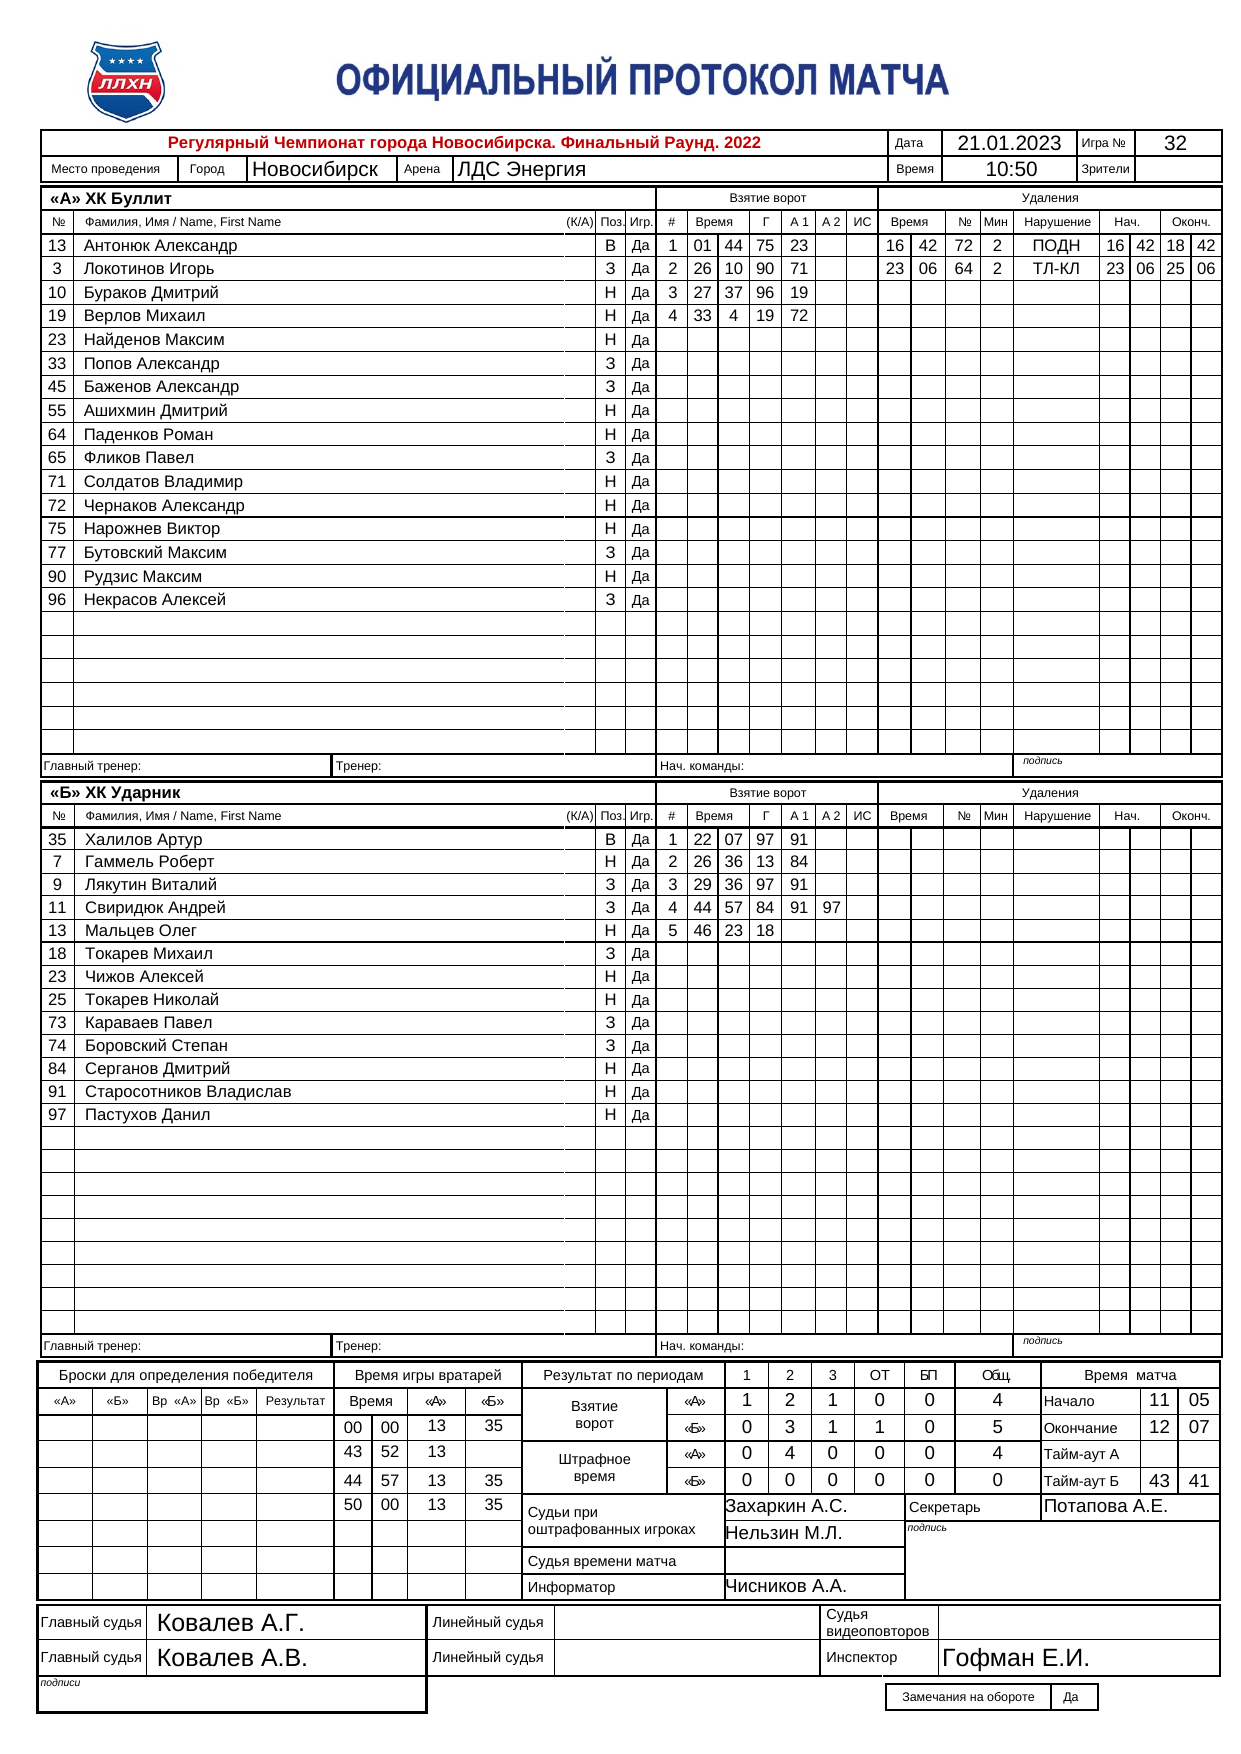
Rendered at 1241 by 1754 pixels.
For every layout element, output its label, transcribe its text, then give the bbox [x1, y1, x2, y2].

table_cell [42, 707, 73, 729]
table_cell [912, 588, 945, 611]
table_cell [1161, 1196, 1190, 1218]
table_cell [939, 1606, 1219, 1639]
table_cell [750, 989, 781, 1011]
table_cell [1100, 588, 1129, 611]
table_cell [782, 1012, 815, 1033]
table_cell [1131, 659, 1160, 682]
table_cell [719, 588, 749, 611]
table_cell Н [596, 1058, 625, 1079]
table_cell Н [596, 518, 625, 540]
table_cell Фамилия, Имя / Name, First Name [74, 211, 565, 233]
table_cell [39, 1416, 92, 1440]
table_cell [1014, 659, 1099, 682]
table_cell [1192, 281, 1221, 303]
table_cell [688, 1219, 717, 1241]
table_cell Г [750, 805, 781, 826]
table_cell [750, 659, 781, 682]
table_cell [879, 659, 910, 682]
table_cell Пастухов Данил [75, 1104, 564, 1126]
table_cell [1131, 874, 1160, 895]
table_cell [565, 328, 595, 351]
table_cell Главный судья [39, 1640, 146, 1675]
table_cell [1192, 896, 1221, 918]
table_cell [782, 423, 815, 445]
table_cell [688, 1104, 717, 1126]
table_cell Да [626, 850, 655, 872]
table_cell 1 [657, 829, 687, 849]
table_cell [879, 518, 910, 540]
table_cell 26 [688, 257, 717, 280]
table_cell [912, 1311, 943, 1333]
table_cell [688, 470, 717, 493]
table_cell [719, 989, 749, 1011]
table_cell [879, 1311, 910, 1333]
table_cell 0 [726, 1442, 768, 1467]
table_cell [1192, 1219, 1221, 1241]
table_cell [944, 1104, 980, 1126]
table_cell [879, 1127, 910, 1149]
table_cell [688, 636, 717, 658]
table_cell [879, 683, 910, 706]
table_cell Судьи при оштрафованных игроках [523, 1495, 724, 1546]
table_cell Новосибирск [248, 157, 396, 181]
table_cell [42, 636, 73, 658]
table_cell [257, 1574, 333, 1599]
table_cell [981, 1150, 1013, 1172]
table_cell [1192, 636, 1221, 658]
table_cell 05 [1179, 1389, 1219, 1413]
table_cell [816, 376, 846, 398]
table_cell [782, 989, 815, 1011]
table_cell [782, 1288, 815, 1310]
table_cell Игр. [626, 211, 655, 233]
table_cell [565, 1035, 595, 1057]
table_cell [816, 1219, 846, 1241]
table_cell [719, 470, 749, 493]
table_cell [1161, 281, 1190, 303]
table_cell [257, 1468, 333, 1493]
table_cell 75 [750, 235, 781, 256]
table_cell ПОДН [1014, 235, 1099, 256]
table_cell Н [596, 966, 625, 987]
table_cell [688, 683, 717, 706]
table_cell [1014, 1265, 1099, 1287]
table_cell [1192, 376, 1221, 398]
table_cell 23 [782, 235, 815, 256]
table_cell Поз. [596, 805, 625, 826]
table_cell [816, 541, 846, 564]
table_cell [847, 1288, 877, 1310]
table_cell 13 [408, 1416, 465, 1440]
table_cell Время [335, 1389, 407, 1413]
table_cell [719, 423, 749, 445]
table_cell [565, 1081, 595, 1103]
table_cell Да [626, 470, 655, 493]
table_cell [42, 1242, 74, 1264]
table_cell Да [626, 588, 655, 611]
table_cell [750, 565, 781, 587]
table_cell 35 [466, 1494, 521, 1520]
table_cell [1131, 1288, 1160, 1310]
table_cell [879, 707, 910, 729]
table_cell [1014, 1311, 1099, 1333]
table_cell 44 [688, 896, 717, 918]
table_cell [202, 1494, 256, 1520]
table_cell [42, 659, 73, 682]
table_cell [93, 1574, 147, 1599]
table_cell [719, 1035, 749, 1057]
table_cell [1131, 989, 1160, 1011]
table_cell 26 [688, 850, 717, 872]
table_cell [335, 1547, 371, 1573]
table_cell [1192, 423, 1221, 445]
table_cell [1100, 829, 1129, 849]
table_cell [912, 541, 945, 564]
table_cell Инспектор [821, 1640, 938, 1675]
table_cell [944, 920, 980, 941]
table_cell 96 [750, 281, 781, 303]
table_cell [688, 659, 717, 682]
table_cell [657, 1173, 687, 1195]
table_cell [847, 850, 877, 872]
table_cell [1100, 896, 1129, 918]
table_cell [1161, 470, 1190, 493]
table_cell [847, 352, 877, 374]
table_cell [944, 989, 980, 1011]
table_cell [42, 1127, 74, 1149]
table_cell [981, 1311, 1013, 1333]
table_cell [1161, 850, 1190, 872]
table_cell [657, 636, 687, 658]
table_cell [74, 707, 564, 729]
table_cell [946, 305, 980, 327]
table_cell [719, 943, 749, 964]
table_cell [1131, 1196, 1160, 1218]
table_cell [657, 1012, 687, 1033]
table_cell [981, 1127, 1013, 1149]
table_cell [750, 423, 781, 445]
table_cell Бутовский Максим [74, 541, 564, 564]
table_cell 64 [946, 257, 980, 280]
table_cell [1014, 352, 1099, 374]
table_cell 35 [466, 1468, 521, 1493]
table_cell Зрители [1078, 157, 1134, 181]
table_cell [816, 966, 846, 987]
table_cell [1014, 636, 1099, 658]
table_cell [596, 730, 625, 753]
table_cell [1131, 470, 1160, 493]
table_cell [657, 541, 687, 564]
table_header 21.01.2023 [943, 131, 1076, 155]
table_cell Оконч. [1161, 805, 1221, 826]
table_cell 77 [42, 541, 73, 564]
table_cell [1131, 376, 1160, 398]
table_cell [816, 305, 846, 327]
table_cell 3 [42, 257, 73, 280]
table_cell [750, 1196, 781, 1218]
table_cell [688, 612, 717, 634]
table_cell [944, 874, 980, 895]
table_cell 16 [879, 235, 910, 256]
table_cell 0 [726, 1415, 768, 1440]
table_cell З [596, 896, 625, 918]
table_cell [1014, 1219, 1099, 1241]
table_cell [912, 707, 945, 729]
table_cell [912, 1127, 943, 1149]
table_cell [1014, 1127, 1099, 1149]
table_cell 1 [657, 235, 687, 256]
table_cell [657, 565, 687, 587]
table_cell [688, 1311, 717, 1333]
table_cell [944, 850, 980, 872]
table_cell Тайм-аут Б [1042, 1468, 1140, 1493]
table_cell 84 [782, 850, 815, 872]
table_cell [816, 1196, 846, 1218]
table_cell [688, 1265, 717, 1287]
table_cell [1014, 1196, 1099, 1218]
table_cell 07 [1179, 1415, 1219, 1440]
table_cell [1161, 659, 1190, 682]
table_cell [335, 1521, 371, 1546]
table_cell [1100, 612, 1129, 634]
table_cell 1 [855, 1415, 904, 1440]
table_cell [39, 1547, 92, 1573]
table_cell Да [626, 352, 655, 374]
table_cell [1131, 1058, 1160, 1079]
table_cell 06 [1131, 257, 1160, 280]
table_cell [912, 328, 945, 351]
table_cell Да [626, 943, 655, 964]
table_cell [782, 920, 815, 941]
table_cell [626, 636, 655, 658]
table_cell [1192, 328, 1221, 351]
table_cell 06 [1192, 257, 1221, 280]
table_cell [816, 281, 846, 303]
table_cell Да [626, 518, 655, 540]
table_cell [565, 494, 595, 516]
table_cell Верлов Михаил [74, 305, 564, 327]
table_cell [1161, 829, 1190, 849]
table_cell [657, 399, 687, 422]
table_cell [782, 966, 815, 987]
table_cell 0 [855, 1389, 904, 1413]
table_cell [912, 896, 943, 918]
table_cell [202, 1574, 256, 1599]
table_cell 18 [750, 920, 781, 941]
table_cell 4 [956, 1389, 1040, 1413]
table_cell [719, 1058, 749, 1079]
table_cell [879, 588, 910, 611]
table_cell [816, 612, 846, 634]
table_cell [1192, 874, 1221, 895]
table_cell подписи [39, 1677, 425, 1711]
table_cell [1192, 943, 1221, 964]
table_cell [944, 1035, 980, 1057]
table_cell [565, 423, 595, 445]
table_cell [750, 1150, 781, 1172]
table_cell [719, 730, 749, 753]
table_cell [750, 1127, 781, 1149]
table_cell [719, 565, 749, 587]
table_header Время матча [1042, 1363, 1219, 1387]
table_cell № [944, 805, 980, 826]
table_cell [944, 1012, 980, 1033]
table_cell [912, 376, 945, 398]
table_cell А 1 [782, 211, 815, 233]
table_cell [626, 1196, 655, 1218]
table_cell [944, 1265, 980, 1287]
table_cell [1161, 565, 1190, 587]
table_cell [1131, 281, 1160, 303]
table_cell «Б» [93, 1389, 147, 1413]
table_cell [879, 565, 910, 587]
table_cell 23 [42, 328, 73, 351]
table_cell [657, 1104, 687, 1126]
table_cell [1161, 730, 1190, 753]
table_cell 72 [42, 494, 73, 516]
table_cell [847, 730, 877, 753]
table_cell [782, 1173, 815, 1195]
table_cell [879, 943, 910, 964]
table_cell Судья видеоповторов [821, 1606, 938, 1639]
table_cell [981, 541, 1013, 564]
picture [5, 28, 1179, 129]
table_cell «А» [668, 1442, 724, 1467]
table_cell [688, 588, 717, 611]
table_cell [719, 1081, 749, 1103]
table_cell [75, 1127, 564, 1149]
table_cell [981, 565, 1013, 587]
table_cell [944, 1081, 980, 1103]
table_cell [1099, 1682, 1220, 1711]
table_cell [879, 423, 910, 445]
table_cell [688, 707, 717, 729]
table_header 32 [1136, 131, 1221, 155]
table_cell [912, 683, 945, 706]
table_cell [847, 1012, 877, 1033]
table_cell [847, 920, 877, 941]
table_cell [946, 328, 980, 351]
table_cell [847, 966, 877, 987]
table_cell [946, 281, 980, 303]
table_cell [1192, 850, 1221, 872]
table_cell [782, 1219, 815, 1241]
table_cell [75, 1311, 564, 1333]
table_cell [879, 376, 910, 398]
table_cell 91 [782, 896, 815, 918]
table_cell Линейный судья [428, 1606, 554, 1639]
table_cell «Б» [668, 1468, 724, 1493]
table_cell [657, 659, 687, 682]
table_cell [1100, 281, 1129, 303]
table_cell [657, 1288, 687, 1310]
table_cell Лякутин Виталий [75, 874, 564, 895]
table_cell «А» [39, 1389, 92, 1413]
table_cell [565, 683, 595, 706]
table_cell [912, 1265, 943, 1287]
table_cell подпись [906, 1522, 1219, 1599]
table_cell [1192, 352, 1221, 374]
table_cell [981, 1035, 1013, 1057]
table_cell [879, 470, 910, 493]
table_cell [202, 1521, 256, 1546]
table_cell Потапова А.Е. [1042, 1495, 1219, 1520]
table_cell [944, 943, 980, 964]
table_cell [688, 989, 717, 1011]
table_cell Ковалев А.В. [147, 1640, 425, 1675]
table_cell [1192, 470, 1221, 493]
table_cell [373, 1547, 407, 1573]
table_cell [847, 1150, 877, 1172]
table_cell [596, 1242, 625, 1264]
table_cell Чижов Алексей [75, 966, 564, 987]
table_cell Тренер: [333, 755, 655, 776]
table_cell [42, 1311, 74, 1333]
table_cell [1014, 989, 1099, 1011]
table_cell [782, 541, 815, 564]
table_cell [39, 1521, 92, 1546]
table_cell [879, 829, 910, 849]
table_cell [912, 874, 943, 895]
table_cell [565, 1196, 595, 1218]
table_cell 01 [688, 235, 717, 256]
table_cell [565, 1219, 595, 1241]
table_cell Нач. команды: [657, 1335, 1012, 1356]
table_header 1 [726, 1363, 768, 1387]
table_cell [565, 376, 595, 398]
table_cell [912, 518, 945, 540]
table_cell Арена [398, 157, 452, 181]
table_cell [688, 541, 717, 564]
table_cell [688, 518, 717, 540]
table_cell [750, 588, 781, 611]
table_cell [626, 1219, 655, 1241]
table_header БП [905, 1363, 954, 1387]
table_cell [719, 636, 749, 658]
table_cell [626, 1173, 655, 1195]
table_cell [879, 494, 910, 516]
table_cell [626, 1242, 655, 1264]
table_cell [879, 328, 910, 351]
table_cell [981, 896, 1013, 918]
table_cell 19 [782, 281, 815, 303]
table_cell [816, 1104, 846, 1126]
table_cell [1014, 683, 1099, 706]
table_cell [782, 612, 815, 634]
table_cell З [596, 376, 625, 398]
table_cell Серганов Дмитрий [75, 1058, 564, 1079]
table_cell З [596, 874, 625, 895]
table_cell [1161, 588, 1190, 611]
table_cell [657, 989, 687, 1011]
table_cell [879, 920, 910, 941]
table_cell Время [688, 211, 749, 233]
table_cell [1100, 966, 1129, 987]
table_cell [946, 494, 980, 516]
table_cell 0 [726, 1468, 768, 1493]
table_cell [782, 1242, 815, 1264]
table_cell 0 [905, 1468, 954, 1493]
table_cell 06 [912, 257, 945, 280]
table_cell [944, 829, 980, 849]
table_cell [879, 1150, 910, 1172]
table_cell Гаммель Роберт [75, 850, 564, 872]
table_cell [1131, 1219, 1160, 1241]
table_cell [688, 730, 717, 753]
table_cell [1161, 1127, 1190, 1149]
table_cell [1161, 920, 1190, 941]
table_cell [816, 257, 846, 280]
table_cell [816, 518, 846, 540]
table_cell [657, 683, 687, 706]
table_cell [1161, 1265, 1190, 1287]
table_cell [1100, 1104, 1129, 1126]
table_cell [373, 1521, 407, 1546]
table_cell Токарев Николай [75, 989, 564, 1011]
table_cell [750, 1104, 781, 1126]
table_cell [719, 1242, 749, 1264]
table_cell (К/А) [565, 211, 595, 233]
table_cell Паденков Роман [74, 423, 564, 445]
table_cell [1192, 1242, 1221, 1264]
table_cell № [42, 211, 73, 233]
table_cell Линейный судья [428, 1640, 554, 1675]
table_cell [782, 659, 815, 682]
table_cell [565, 257, 595, 280]
table_cell 33 [688, 305, 717, 327]
table_cell [981, 423, 1013, 445]
table_cell [688, 943, 717, 964]
table_cell [1131, 1127, 1160, 1149]
table_cell [1161, 966, 1190, 987]
table_cell [782, 588, 815, 611]
table_cell [688, 1196, 717, 1218]
table_cell 91 [782, 874, 815, 895]
table_cell 42 [1192, 235, 1221, 256]
table_cell [42, 1288, 74, 1310]
table_cell [1100, 707, 1129, 729]
table_cell [1100, 636, 1129, 658]
table_cell Баженов Александр [74, 376, 564, 398]
table_cell 46 [688, 920, 717, 941]
table_cell [847, 874, 877, 895]
table_cell [719, 659, 749, 682]
table_cell [847, 612, 877, 634]
table_cell 00 [373, 1416, 407, 1440]
table_cell [719, 1288, 749, 1310]
table_cell [879, 1012, 910, 1033]
table_cell З [596, 541, 625, 564]
table_cell [688, 565, 717, 587]
table_cell 55 [42, 399, 73, 422]
table_cell [565, 1012, 595, 1033]
table_cell [782, 1311, 815, 1333]
table_cell 23 [1100, 257, 1129, 280]
table_cell [565, 943, 595, 964]
table_cell 4 [769, 1442, 811, 1467]
table_cell [847, 423, 877, 445]
table_cell [1014, 423, 1099, 445]
table_cell [1161, 683, 1190, 706]
table_cell Да [626, 565, 655, 587]
table_cell 22 [688, 829, 717, 849]
table_cell [981, 920, 1013, 941]
table_cell [688, 1242, 717, 1264]
table_cell 13 [408, 1441, 465, 1467]
table_cell [1161, 305, 1190, 327]
table_cell [847, 896, 877, 918]
table_cell [373, 1574, 407, 1599]
table_cell [1100, 920, 1129, 941]
table_cell [565, 636, 595, 658]
table_cell [847, 1104, 877, 1126]
table_cell [565, 1288, 595, 1310]
table_cell Боровский Степан [75, 1035, 564, 1057]
table_cell [981, 1104, 1013, 1126]
table_cell 74 [42, 1035, 74, 1057]
table_cell [1014, 896, 1099, 918]
table_cell [148, 1416, 201, 1440]
table_cell [981, 446, 1013, 469]
table_cell [148, 1574, 201, 1599]
table_cell [1161, 1288, 1190, 1310]
table_cell [981, 1265, 1013, 1287]
table_cell 2 [657, 257, 687, 280]
table_cell [1100, 659, 1129, 682]
table_cell [1179, 1441, 1219, 1467]
table_cell 11 [1141, 1389, 1177, 1413]
table_cell [719, 707, 749, 729]
table_cell [816, 707, 846, 729]
table_cell Да [626, 874, 655, 895]
table_cell [816, 565, 846, 587]
table_cell [981, 1058, 1013, 1079]
table_cell Захаркин А.С. [726, 1495, 904, 1520]
table_cell [879, 636, 910, 658]
table_cell Антонюк Александр [74, 235, 564, 256]
table_cell Тренер: [333, 1335, 655, 1356]
table_cell [816, 1035, 846, 1057]
table_cell [944, 1127, 980, 1149]
table_cell [657, 1242, 687, 1264]
table_cell З [596, 446, 625, 469]
table_cell [42, 683, 73, 706]
table_cell 41 [1179, 1468, 1219, 1493]
table_cell [657, 1127, 687, 1149]
table_cell [1192, 1311, 1221, 1333]
table_cell [782, 1127, 815, 1149]
table_cell 43 [1141, 1468, 1177, 1493]
table_cell 0 [855, 1442, 904, 1467]
table_cell [1100, 874, 1129, 895]
table_cell [946, 446, 980, 469]
table_cell [981, 305, 1013, 327]
table_cell [1100, 305, 1129, 327]
table_cell [981, 636, 1013, 658]
table_cell Штрафное время [523, 1442, 666, 1493]
table_cell [1100, 1081, 1129, 1103]
table_cell 64 [42, 423, 73, 445]
table_cell [879, 446, 910, 469]
table_cell [750, 683, 781, 706]
table_cell [74, 659, 564, 682]
table_cell [1131, 494, 1160, 516]
table_cell [847, 376, 877, 398]
table_cell [1192, 446, 1221, 469]
table_cell [596, 1288, 625, 1310]
table_cell [1192, 730, 1221, 753]
table_cell [1014, 1035, 1099, 1057]
table_cell [1131, 850, 1160, 872]
table_cell [912, 730, 945, 753]
table_cell [879, 352, 910, 374]
table_cell [1131, 707, 1160, 729]
table_header Регулярный Чемпионат города Новосибирска. Финальный Раунд. 2022 [42, 131, 887, 155]
table_header Взятие ворот [657, 188, 877, 209]
table_cell Н [596, 850, 625, 872]
table_cell [912, 565, 945, 587]
table_cell [719, 1104, 749, 1126]
table_cell [93, 1416, 147, 1440]
table_cell [1192, 399, 1221, 422]
table_cell [596, 707, 625, 729]
table_cell [912, 636, 945, 658]
table_cell [981, 1173, 1013, 1195]
table_cell [1100, 1288, 1129, 1310]
table_cell [657, 494, 687, 516]
table_cell [879, 966, 910, 987]
table_header Игра № [1078, 131, 1134, 155]
table_cell [1192, 1058, 1221, 1079]
table_cell [879, 281, 910, 303]
table_cell [565, 352, 595, 374]
table_cell [750, 1219, 781, 1241]
table_cell 10 [719, 257, 749, 280]
table_cell [847, 1196, 877, 1218]
table_cell [1192, 829, 1221, 849]
table_cell А 2 [816, 211, 846, 233]
table_cell [946, 565, 980, 587]
table_cell [816, 470, 846, 493]
table_cell [946, 399, 980, 422]
table_cell [1131, 588, 1160, 611]
table_cell 19 [42, 305, 73, 327]
table_cell [565, 1104, 595, 1126]
table_cell [565, 1242, 595, 1264]
table_cell [1014, 305, 1099, 327]
table_cell [847, 1311, 877, 1333]
table_cell [750, 446, 781, 469]
table_cell [688, 423, 717, 445]
table_cell 44 [335, 1468, 371, 1493]
table_cell [816, 423, 846, 445]
table_cell 90 [42, 565, 73, 587]
table_cell [1131, 1012, 1160, 1033]
table_cell 25 [42, 989, 74, 1011]
table_cell [912, 1288, 943, 1310]
table_cell [1014, 874, 1099, 895]
table_cell [816, 494, 846, 516]
table_cell [879, 1242, 910, 1264]
table_cell [816, 1288, 846, 1310]
table_cell [596, 1173, 625, 1195]
table_cell [946, 659, 980, 682]
table_cell «А» [408, 1389, 465, 1413]
table_cell 91 [782, 829, 815, 849]
table_cell [847, 257, 877, 280]
table_header «А» ХК Буллит [42, 188, 655, 209]
table_cell [719, 399, 749, 422]
table_cell [719, 446, 749, 469]
table_cell [1192, 1035, 1221, 1057]
table_cell [782, 1196, 815, 1218]
table_cell [1100, 399, 1129, 422]
table_cell [75, 1219, 564, 1241]
table_cell [565, 541, 595, 564]
table_cell Да [626, 829, 655, 849]
table_cell [912, 943, 943, 964]
table_cell [408, 1574, 465, 1599]
table_cell [148, 1441, 201, 1467]
table_cell [912, 989, 943, 1011]
table_cell [912, 829, 943, 849]
table_cell [750, 730, 781, 753]
table_cell [626, 659, 655, 682]
table_cell Локотинов Игорь [74, 257, 564, 280]
table_cell 5 [657, 920, 687, 941]
table_cell [981, 1219, 1013, 1241]
table_cell [688, 399, 717, 422]
table_cell [565, 829, 595, 849]
table_cell [657, 730, 687, 753]
table_cell 2 [981, 257, 1013, 280]
table_cell Мальцев Олег [75, 920, 564, 941]
table_cell [719, 1265, 749, 1287]
table_cell [981, 352, 1013, 374]
table_cell [93, 1521, 147, 1546]
table_cell [719, 328, 749, 351]
table_cell 23 [879, 257, 910, 280]
table_cell Н [596, 989, 625, 1011]
table_cell 0 [956, 1468, 1040, 1493]
table_cell [1131, 636, 1160, 658]
table_cell 0 [905, 1442, 954, 1467]
table_cell [257, 1547, 333, 1573]
table_cell [981, 850, 1013, 872]
table_cell [847, 235, 877, 256]
table_cell Нач. [1100, 805, 1160, 826]
table_cell [816, 850, 846, 872]
table_cell Да [626, 494, 655, 516]
table_cell [946, 588, 980, 611]
table_cell 1 [812, 1389, 854, 1413]
table_cell [750, 1012, 781, 1033]
table_cell [1014, 446, 1099, 469]
table_cell [719, 1311, 749, 1333]
table_cell 16 [1100, 235, 1129, 256]
table_cell 3 [769, 1415, 811, 1440]
table_cell [1192, 966, 1221, 987]
table_cell [1192, 541, 1221, 564]
table_cell Фликов Павел [74, 446, 564, 469]
table_cell 71 [42, 470, 73, 493]
table_cell Н [596, 423, 625, 445]
table_cell [750, 1242, 781, 1264]
table_cell З [596, 1012, 625, 1033]
table_cell Судья времени матча [523, 1548, 724, 1573]
table_cell 2 [981, 235, 1013, 256]
table_cell [981, 1081, 1013, 1103]
table_cell [981, 376, 1013, 398]
table_cell 33 [42, 352, 73, 374]
table_cell [626, 683, 655, 706]
table_cell [1131, 920, 1160, 941]
table_cell [981, 328, 1013, 351]
table_cell [1100, 850, 1129, 872]
table_cell [750, 1288, 781, 1310]
table_cell подпись [1014, 755, 1221, 776]
table_cell [565, 659, 595, 682]
table_cell Время [688, 805, 749, 826]
table_cell [879, 1104, 910, 1126]
table_cell [75, 1265, 564, 1287]
table_cell [565, 446, 595, 469]
table_cell [565, 1058, 595, 1079]
table_cell 3 [657, 281, 687, 303]
table_cell Информатор [523, 1575, 724, 1599]
table_cell [912, 1012, 943, 1033]
table_cell [565, 588, 595, 611]
table_cell Старосотников Владислав [75, 1081, 564, 1103]
table_cell # [657, 805, 687, 826]
table_cell [750, 470, 781, 493]
table_cell [816, 829, 846, 849]
table_cell [1014, 1104, 1099, 1126]
table_cell [1161, 612, 1190, 634]
table_cell 1 [812, 1415, 854, 1440]
table_cell [1131, 565, 1160, 587]
table_cell [596, 636, 625, 658]
table_cell [688, 1173, 717, 1195]
table_cell [981, 707, 1013, 729]
table_cell Да [626, 1012, 655, 1033]
table_cell [657, 328, 687, 351]
table_cell [1192, 1012, 1221, 1033]
table_cell Да [626, 328, 655, 351]
table_cell [847, 1265, 877, 1287]
table_cell [847, 541, 877, 564]
table_cell [1161, 874, 1190, 895]
table_cell Место проведения [42, 157, 177, 181]
table_cell [626, 730, 655, 753]
table_cell Да [626, 1035, 655, 1057]
table_header Броски для определения победителя [39, 1363, 333, 1387]
table_cell Да [626, 446, 655, 469]
table_header Удаления [879, 188, 1221, 209]
table_cell [782, 399, 815, 422]
table_cell [750, 1265, 781, 1287]
table_cell 35 [466, 1416, 521, 1440]
table_cell [782, 1150, 815, 1172]
table_cell [981, 399, 1013, 422]
table_cell [1161, 541, 1190, 564]
table_cell Да [626, 541, 655, 564]
table_cell [555, 1606, 819, 1639]
table_cell [816, 1012, 846, 1033]
table_cell [782, 494, 815, 516]
table_cell [816, 730, 846, 753]
table_cell [1131, 896, 1160, 918]
table_cell [1014, 966, 1099, 987]
table_cell [1131, 446, 1160, 469]
table_cell Нач. команды: [657, 755, 1012, 776]
table_cell Гофман Е.И. [939, 1640, 1219, 1675]
table_cell Результат [257, 1389, 333, 1413]
table_cell [1192, 1081, 1221, 1103]
table_cell 27 [688, 281, 717, 303]
table_cell [1100, 518, 1129, 540]
table_cell [944, 966, 980, 987]
table_cell [816, 943, 846, 964]
table_cell [1131, 730, 1160, 753]
table_cell [750, 707, 781, 729]
table_cell 44 [719, 235, 749, 256]
table_cell 5 [956, 1415, 1040, 1440]
table_cell [1192, 1173, 1221, 1195]
table_cell Н [596, 494, 625, 516]
table_cell [1014, 707, 1099, 729]
table_cell [847, 1058, 877, 1079]
table_cell [74, 612, 564, 634]
table_cell [847, 399, 877, 422]
table_cell Тайм-аут А [1042, 1441, 1140, 1467]
table_cell [750, 352, 781, 374]
table_cell Свиридюк Андрей [75, 896, 564, 918]
table_cell [74, 683, 564, 706]
table_cell [1192, 588, 1221, 611]
table_cell 13 [408, 1494, 465, 1520]
table_cell [719, 1219, 749, 1241]
table_cell 71 [782, 257, 815, 280]
table_cell [912, 1196, 943, 1218]
table_cell Мин [981, 211, 1013, 233]
table_cell [912, 446, 945, 469]
table_cell [1131, 328, 1160, 351]
table_cell [565, 399, 595, 422]
table_cell [1161, 1311, 1190, 1333]
table_cell [847, 494, 877, 516]
table_cell [816, 235, 846, 256]
table_cell [816, 1058, 846, 1079]
table_cell [688, 328, 717, 351]
table_header 3 [812, 1363, 854, 1387]
table_cell Время [879, 211, 945, 233]
table_cell 29 [688, 874, 717, 895]
table_cell Да [626, 399, 655, 422]
table_cell [1014, 518, 1099, 540]
table_cell [719, 612, 749, 634]
table_cell [688, 1035, 717, 1057]
table_cell «А» [668, 1389, 724, 1413]
table_cell З [596, 257, 625, 280]
table_cell [202, 1547, 256, 1573]
table_cell [847, 565, 877, 587]
table_cell [981, 612, 1013, 634]
table_header Да [1052, 1685, 1097, 1709]
table_cell [750, 636, 781, 658]
table_cell [688, 1127, 717, 1149]
table_cell [719, 352, 749, 374]
table_cell 10 [42, 281, 73, 303]
table_cell (К/А) [565, 805, 595, 826]
table_cell [75, 1173, 564, 1195]
table_cell 42 [1131, 235, 1160, 256]
table_header Общ. [956, 1363, 1040, 1387]
table_cell [408, 1521, 465, 1546]
table_cell [596, 1196, 625, 1218]
table_cell [75, 1242, 564, 1264]
table_cell [1192, 612, 1221, 634]
table_cell Главный тренер: [42, 755, 330, 776]
table_cell [657, 966, 687, 987]
table_cell [847, 446, 877, 469]
table_cell 37 [719, 281, 749, 303]
table_cell [719, 1012, 749, 1033]
table_cell [1131, 399, 1160, 422]
table_cell [657, 1265, 687, 1287]
table_cell Да [626, 1104, 655, 1126]
table_cell [596, 1150, 625, 1172]
table_cell [912, 966, 943, 987]
table_cell 23 [42, 966, 74, 987]
table_cell [1100, 1242, 1129, 1264]
table_cell [719, 541, 749, 564]
table_cell [596, 659, 625, 682]
table_cell [688, 1012, 717, 1033]
table_cell [946, 352, 980, 374]
table_cell [750, 1058, 781, 1079]
table_cell [148, 1521, 201, 1546]
table_cell [847, 636, 877, 658]
table_cell [1100, 989, 1129, 1011]
table_cell [946, 518, 980, 540]
table_cell [565, 730, 595, 753]
table_cell [879, 1035, 910, 1057]
table_cell [719, 1127, 749, 1149]
table_cell Игр. [626, 805, 655, 826]
table_cell [1100, 541, 1129, 564]
table_cell 84 [750, 896, 781, 918]
table_cell 73 [42, 1012, 74, 1033]
table_cell [565, 235, 595, 256]
table_cell [912, 423, 945, 445]
table_cell [750, 612, 781, 634]
table_cell [1100, 1035, 1129, 1057]
table_cell [565, 1173, 595, 1195]
table_cell [1192, 1196, 1221, 1218]
table_cell ИС [847, 211, 877, 233]
table_cell [912, 1058, 943, 1079]
table_cell [1161, 1012, 1190, 1033]
table_cell [981, 1012, 1013, 1033]
table_cell [565, 1127, 595, 1149]
table_cell 11 [42, 896, 74, 918]
table_cell [1100, 1219, 1129, 1241]
table_cell [596, 612, 625, 634]
table_cell [1131, 541, 1160, 564]
table_cell Время [879, 805, 943, 826]
table_cell 18 [42, 943, 74, 964]
table_cell [1131, 966, 1160, 987]
table_cell [202, 1441, 256, 1467]
table_cell Оконч. [1161, 211, 1221, 233]
table_cell [1100, 1196, 1129, 1218]
table_cell Взятие ворот [523, 1389, 666, 1440]
table_cell [782, 943, 815, 964]
table_cell [75, 1150, 564, 1172]
table_cell [1192, 494, 1221, 516]
table_cell [750, 966, 781, 987]
table_cell [1192, 305, 1221, 327]
table_cell [879, 305, 910, 327]
table_header Результат по периодам [523, 1363, 724, 1387]
table_cell [626, 1150, 655, 1172]
table_cell [912, 1219, 943, 1241]
table_cell [782, 1035, 815, 1057]
table_cell Мин [981, 805, 1013, 826]
table_cell [1100, 446, 1129, 469]
table_cell Начало [1042, 1389, 1140, 1413]
table_cell 97 [750, 874, 781, 895]
table_cell [1100, 470, 1129, 493]
table_cell [912, 1173, 943, 1195]
table_cell [202, 1468, 256, 1493]
table_cell [912, 659, 945, 682]
table_cell [912, 352, 945, 374]
table_cell [466, 1574, 521, 1599]
table_cell [1131, 352, 1160, 374]
table_cell [944, 1150, 980, 1172]
table_cell [719, 683, 749, 706]
table_cell [782, 683, 815, 706]
table_cell [1192, 1265, 1221, 1287]
table_cell [944, 1173, 980, 1195]
table_cell [1100, 1173, 1129, 1195]
table_cell [74, 730, 564, 753]
table_cell [1100, 683, 1129, 706]
table_cell [719, 376, 749, 398]
table_cell Н [596, 399, 625, 422]
table_cell [847, 305, 877, 327]
table_cell [816, 920, 846, 941]
table_cell [816, 446, 846, 469]
table_cell [148, 1494, 201, 1520]
table_cell [1131, 423, 1160, 445]
table_cell [657, 1219, 687, 1241]
table_cell 1 [726, 1389, 768, 1413]
table_cell [946, 470, 980, 493]
table_cell [879, 989, 910, 1011]
table_cell [1141, 1441, 1177, 1467]
table_cell 84 [42, 1058, 74, 1079]
table_cell [946, 636, 980, 658]
table_cell [847, 1242, 877, 1264]
table_cell [883, 1677, 1220, 1681]
table_cell [657, 352, 687, 374]
table_cell 91 [42, 1081, 74, 1103]
table_cell [466, 1521, 521, 1546]
table_cell 13 [42, 920, 74, 941]
table_cell [626, 707, 655, 729]
table_cell [1131, 1150, 1160, 1172]
table_cell [688, 352, 717, 374]
table_cell [42, 1173, 74, 1195]
table_cell [466, 1547, 521, 1573]
table_cell Н [596, 470, 625, 493]
table_cell 72 [946, 235, 980, 256]
table_cell [816, 328, 846, 351]
table_cell [750, 943, 781, 964]
table_cell В [596, 829, 625, 849]
table_cell [1014, 829, 1099, 849]
table_cell 42 [912, 235, 945, 256]
table_cell [879, 541, 910, 564]
table_cell Токарев Михаил [75, 943, 564, 964]
table_cell [657, 1058, 687, 1079]
table_cell [1014, 470, 1099, 493]
table_cell Да [626, 989, 655, 1011]
table_cell Нач. [1100, 211, 1160, 233]
table_cell [750, 1035, 781, 1057]
table_cell [981, 281, 1013, 303]
table_cell [596, 1265, 625, 1287]
table_cell [257, 1416, 333, 1440]
table_cell Да [626, 966, 655, 987]
table_cell Чисников А.А. [726, 1575, 904, 1599]
table_cell [879, 874, 910, 895]
table_cell [1014, 541, 1099, 564]
table_cell [912, 612, 945, 634]
table_cell 35 [42, 829, 74, 849]
table_cell [1161, 376, 1190, 398]
table_cell [847, 829, 877, 849]
table_cell [847, 1081, 877, 1103]
table_cell [944, 1288, 980, 1310]
table_cell [148, 1547, 201, 1573]
table_cell [39, 1494, 92, 1520]
table_cell [596, 683, 625, 706]
table_cell [1131, 612, 1160, 634]
table_cell 0 [812, 1468, 854, 1493]
table_cell [816, 1127, 846, 1149]
table_cell [1131, 518, 1160, 540]
table_cell Найденов Максим [74, 328, 564, 351]
table_cell [75, 1288, 564, 1310]
table_cell [912, 305, 945, 327]
table_cell [42, 730, 73, 753]
table_cell [847, 1127, 877, 1149]
table_cell [93, 1468, 147, 1493]
table_cell [565, 874, 595, 895]
table_cell [1100, 376, 1129, 398]
table_cell Да [626, 423, 655, 445]
table_cell А 2 [816, 805, 846, 826]
table_cell [1161, 1081, 1190, 1103]
table_cell [596, 1311, 625, 1333]
table_cell Фамилия, Имя / Name, First Name [75, 805, 565, 826]
table_cell [565, 707, 595, 729]
table_cell [626, 1127, 655, 1149]
table_cell [879, 850, 910, 872]
table_cell 97 [750, 829, 781, 849]
table_header Замечания на обороте [887, 1685, 1050, 1709]
table_cell [750, 1081, 781, 1103]
table_cell [1192, 1150, 1221, 1172]
table_cell [1100, 730, 1129, 753]
table_cell [148, 1468, 201, 1493]
table_cell [847, 659, 877, 682]
table_cell [1161, 399, 1190, 422]
table_cell [782, 1104, 815, 1126]
table_cell [1014, 850, 1099, 872]
table_cell «Б» [668, 1415, 724, 1440]
table_cell [816, 1311, 846, 1333]
table_cell 2 [657, 850, 687, 872]
table_cell Солдатов Владимир [74, 470, 564, 493]
table_cell Нарушение [1014, 211, 1099, 233]
table_cell 13 [408, 1468, 465, 1493]
table_cell [626, 1311, 655, 1333]
table_cell [42, 1150, 74, 1172]
table_cell 18 [1161, 235, 1190, 256]
table_cell [1014, 1242, 1099, 1264]
table_cell [42, 1219, 74, 1241]
table_cell [782, 565, 815, 587]
table_cell [912, 1150, 943, 1172]
table_cell [750, 494, 781, 516]
table_cell [946, 541, 980, 564]
table_cell [981, 683, 1013, 706]
table_cell [1100, 1311, 1129, 1333]
table_cell [1100, 943, 1129, 964]
table_cell [657, 1035, 687, 1057]
table_cell [565, 565, 595, 587]
table_cell 13 [750, 850, 781, 872]
table_cell [879, 896, 910, 918]
table_cell [1014, 1173, 1099, 1195]
table_cell [565, 305, 595, 327]
table_cell [1161, 1219, 1190, 1241]
table_cell [335, 1574, 371, 1599]
table_cell Попов Александр [74, 352, 564, 374]
table_cell ЛДС Энергия [454, 157, 887, 181]
table_cell [1100, 352, 1129, 374]
table_cell [981, 989, 1013, 1011]
table_cell [1131, 1104, 1160, 1126]
table_cell Ашихмин Дмитрий [74, 399, 564, 422]
table_cell [565, 470, 595, 493]
table_cell [596, 1219, 625, 1241]
table_cell [879, 1219, 910, 1241]
table_cell [847, 588, 877, 611]
table_cell Халилов Артур [75, 829, 564, 849]
table_cell [1192, 989, 1221, 1011]
table_cell [719, 966, 749, 987]
table_cell [657, 1150, 687, 1172]
table_cell [816, 874, 846, 895]
table_cell [1192, 659, 1221, 682]
table_cell Вр «Б» [202, 1389, 256, 1413]
table_cell Г [750, 211, 781, 233]
table_cell Да [626, 235, 655, 256]
table_header Удаления [879, 783, 1221, 803]
table_cell [944, 1196, 980, 1218]
table_cell [981, 588, 1013, 611]
table_cell [1136, 157, 1221, 181]
table_cell [981, 1242, 1013, 1264]
table_cell 00 [335, 1416, 371, 1440]
table_cell [1131, 1081, 1160, 1103]
table_cell Н [596, 328, 625, 351]
table_cell [257, 1441, 333, 1467]
table_cell В [596, 235, 625, 256]
table_cell [782, 376, 815, 398]
table_cell [981, 494, 1013, 516]
table_cell [657, 1311, 687, 1333]
table_cell [981, 659, 1013, 682]
table_cell 96 [42, 588, 73, 611]
table_cell [657, 518, 687, 540]
table_cell Да [626, 920, 655, 941]
table_cell # [657, 211, 687, 233]
table_cell [782, 1081, 815, 1103]
table_cell № [42, 805, 74, 826]
table_cell [657, 376, 687, 398]
table_cell [1192, 683, 1221, 706]
table_cell [1161, 989, 1190, 1011]
table_cell [1131, 1265, 1160, 1287]
table_cell [946, 423, 980, 445]
table_cell Да [626, 305, 655, 327]
table_cell [1014, 376, 1099, 398]
table_cell [912, 470, 945, 493]
table_cell 0 [905, 1389, 954, 1413]
table_cell [565, 850, 595, 872]
table_cell [1100, 1127, 1129, 1149]
table_cell [981, 1196, 1013, 1218]
table_cell [1131, 683, 1160, 706]
table_cell [1192, 707, 1221, 729]
table_cell [719, 494, 749, 516]
table_cell [688, 446, 717, 469]
table_cell Н [596, 565, 625, 587]
table_cell [912, 1242, 943, 1264]
table_cell [981, 1288, 1013, 1310]
table_cell [626, 1288, 655, 1310]
table_cell ИС [847, 805, 877, 826]
table_cell З [596, 1035, 625, 1057]
table_cell Поз. [596, 211, 625, 233]
table_cell Да [626, 376, 655, 398]
table_cell [657, 446, 687, 469]
table_cell [719, 1196, 749, 1218]
table_cell [782, 636, 815, 658]
table_cell 4 [657, 896, 687, 918]
table_cell [657, 423, 687, 445]
table_cell Караваев Павел [75, 1012, 564, 1033]
table_cell 45 [42, 376, 73, 398]
table_cell [879, 1196, 910, 1218]
table_cell 00 [373, 1494, 407, 1520]
table_cell подпись [1014, 1335, 1221, 1356]
table_cell [688, 376, 717, 398]
table_cell 4 [657, 305, 687, 327]
table_cell З [596, 588, 625, 611]
table_cell [1100, 423, 1129, 445]
table_cell [1161, 352, 1190, 374]
table_cell [1014, 328, 1099, 351]
table_cell [782, 1058, 815, 1079]
table_cell [1161, 446, 1190, 469]
table_cell [1161, 423, 1190, 445]
table_cell [816, 1265, 846, 1287]
table_cell [257, 1494, 333, 1520]
table_cell [879, 1265, 910, 1287]
table_cell [565, 920, 595, 941]
table_cell [847, 1219, 877, 1241]
table_cell [657, 1081, 687, 1103]
table_cell Некрасов Алексей [74, 588, 564, 611]
table_cell [981, 966, 1013, 987]
table_cell [657, 943, 687, 964]
table_cell [912, 1081, 943, 1103]
table_cell № [946, 211, 980, 233]
table_cell 13 [42, 235, 73, 256]
table_cell [93, 1441, 147, 1467]
table_cell [428, 1677, 882, 1711]
table_cell Н [596, 1081, 625, 1103]
table_cell [1131, 1173, 1160, 1195]
table_cell [782, 328, 815, 351]
table_cell [75, 1196, 564, 1218]
table_cell 10:50 [943, 157, 1076, 181]
table_cell [1100, 1012, 1129, 1033]
table_cell [782, 1265, 815, 1287]
table_cell [816, 352, 846, 374]
table_cell [565, 281, 595, 303]
table_cell Н [596, 281, 625, 303]
table_cell [1100, 1058, 1129, 1079]
table_cell [1192, 1127, 1221, 1149]
table_cell [1131, 305, 1160, 327]
table_cell [719, 1150, 749, 1172]
table_cell [879, 1288, 910, 1310]
table_cell [1161, 1150, 1190, 1172]
table_cell [946, 612, 980, 634]
table_cell 52 [373, 1441, 407, 1467]
table_cell 4 [956, 1442, 1040, 1467]
table_cell Секретарь [906, 1495, 1040, 1520]
table_cell [879, 612, 910, 634]
table_cell [1014, 1081, 1099, 1103]
table_cell [565, 1311, 595, 1333]
table_cell [688, 1081, 717, 1103]
table_cell [944, 1242, 980, 1264]
table_cell [657, 470, 687, 493]
table_cell [1161, 1242, 1190, 1264]
table_cell [879, 399, 910, 422]
table_cell 3 [657, 874, 687, 895]
table_cell [1014, 1288, 1099, 1310]
table_cell Главный тренер: [42, 1335, 330, 1356]
table_cell Вр «А» [148, 1389, 201, 1413]
table_cell [1131, 943, 1160, 964]
table_cell [1192, 518, 1221, 540]
table_cell [1014, 1150, 1099, 1172]
table_cell [750, 328, 781, 351]
table_cell [944, 1058, 980, 1079]
table_cell [1100, 328, 1129, 351]
table_cell [1100, 565, 1129, 587]
table_cell [626, 612, 655, 634]
table_cell [1161, 636, 1190, 658]
table_cell [74, 636, 564, 658]
table_cell [1131, 829, 1160, 849]
table_cell Н [596, 1104, 625, 1126]
table_cell [555, 1640, 819, 1675]
table_cell [847, 328, 877, 351]
table_cell 0 [812, 1442, 854, 1467]
table_cell [912, 399, 945, 422]
table_cell 72 [782, 305, 815, 327]
table_cell [688, 1288, 717, 1310]
table_cell [688, 1058, 717, 1079]
table_header Взятие ворот [657, 783, 877, 803]
table_cell [981, 730, 1013, 753]
table_cell [912, 281, 945, 303]
table_cell [782, 730, 815, 753]
table_cell [726, 1548, 904, 1573]
table_cell [565, 518, 595, 540]
table_cell [816, 588, 846, 611]
table_cell [1014, 494, 1099, 516]
table_cell [912, 1035, 943, 1057]
table_cell [816, 659, 846, 682]
table_cell 36 [719, 850, 749, 872]
table_cell [981, 829, 1013, 849]
table_cell [1100, 1150, 1129, 1172]
table_cell 97 [816, 896, 846, 918]
table_cell [1131, 1035, 1160, 1057]
table_cell [1014, 730, 1099, 753]
table_cell 4 [719, 305, 749, 327]
table_cell [1192, 1288, 1221, 1310]
table_cell [750, 1173, 781, 1195]
table_cell Рудзис Максим [74, 565, 564, 587]
table_header Время игры вратарей [335, 1363, 521, 1387]
table_cell [944, 896, 980, 918]
table_cell [816, 1150, 846, 1172]
table_cell [847, 470, 877, 493]
table_cell [466, 1441, 521, 1467]
table_cell [912, 920, 943, 941]
table_cell [1192, 565, 1221, 587]
table_cell [93, 1494, 147, 1520]
table_cell [782, 446, 815, 469]
table_cell ТЛ-КЛ [1014, 257, 1099, 280]
table_cell [1014, 1012, 1099, 1033]
table_cell 07 [719, 829, 749, 849]
table_cell [596, 1127, 625, 1149]
table_cell [750, 518, 781, 540]
table_cell Ковалев А.Г. [147, 1606, 425, 1639]
table_cell [816, 1242, 846, 1264]
table_cell [847, 943, 877, 964]
table_cell 57 [373, 1468, 407, 1493]
table_cell [202, 1416, 256, 1440]
table_cell [1014, 565, 1099, 587]
table_cell Время [889, 157, 941, 181]
table_cell [879, 1081, 910, 1103]
table_cell [946, 376, 980, 398]
table_cell [1161, 518, 1190, 540]
table_cell [1014, 612, 1099, 634]
table_cell Город [179, 157, 246, 181]
table_cell [981, 943, 1013, 964]
table_cell [565, 966, 595, 987]
table_cell [1161, 1058, 1190, 1079]
table_cell [1014, 399, 1099, 422]
table_cell 57 [719, 896, 749, 918]
table_cell 9 [42, 874, 74, 895]
table_cell [657, 707, 687, 729]
table_cell [1014, 588, 1099, 611]
table_header Дата [889, 131, 941, 155]
table_cell 50 [335, 1494, 371, 1520]
table_cell [39, 1441, 92, 1467]
table_cell Н [596, 920, 625, 941]
table_cell [816, 1081, 846, 1103]
table_cell 7 [42, 850, 74, 872]
table_cell [1192, 1104, 1221, 1126]
table_cell [847, 281, 877, 303]
table_cell Да [626, 257, 655, 280]
table_cell [946, 730, 980, 753]
table_cell [847, 989, 877, 1011]
table_cell [847, 1035, 877, 1057]
table_cell Нарожнев Виктор [74, 518, 564, 540]
table_cell [688, 1150, 717, 1172]
table_cell [1192, 920, 1221, 941]
table_cell [1014, 281, 1099, 303]
table_cell [912, 494, 945, 516]
table_cell [565, 896, 595, 918]
table_cell [981, 470, 1013, 493]
table_cell [750, 399, 781, 422]
table_cell 0 [769, 1468, 811, 1493]
table_cell [1161, 328, 1190, 351]
table_cell Н [596, 305, 625, 327]
table_cell 43 [335, 1441, 371, 1467]
table_cell [912, 1104, 943, 1126]
table_cell 0 [905, 1415, 954, 1440]
table_cell [565, 1150, 595, 1172]
table_cell [981, 518, 1013, 540]
table_cell [946, 683, 980, 706]
table_cell Бураков Дмитрий [74, 281, 564, 303]
table_cell [657, 1196, 687, 1218]
table_cell [847, 518, 877, 540]
table_cell [750, 1311, 781, 1333]
table_cell [944, 1219, 980, 1241]
table_cell [1161, 1104, 1190, 1126]
table_cell [1100, 494, 1129, 516]
table_cell [1161, 494, 1190, 516]
table_cell [1161, 1173, 1190, 1195]
table_cell 65 [42, 446, 73, 469]
table_cell [688, 494, 717, 516]
table_cell [847, 683, 877, 706]
table_cell [981, 874, 1013, 895]
table_cell 25 [1161, 257, 1190, 280]
table_cell [1014, 1058, 1099, 1079]
table_cell [912, 850, 943, 872]
table_cell [688, 966, 717, 987]
table_cell [1161, 943, 1190, 964]
table_cell З [596, 943, 625, 964]
table_cell [946, 707, 980, 729]
table_cell [93, 1547, 147, 1573]
table_cell Нарушение [1014, 805, 1099, 826]
table_cell [782, 352, 815, 374]
table_cell 36 [719, 874, 749, 895]
table_cell 97 [42, 1104, 74, 1126]
table_cell А 1 [782, 805, 815, 826]
table_cell [1100, 1265, 1129, 1287]
table_cell [1014, 920, 1099, 941]
table_cell [782, 470, 815, 493]
table_cell [879, 1173, 910, 1195]
table_cell [657, 588, 687, 611]
table_cell [42, 612, 73, 634]
table_cell [782, 518, 815, 540]
table_cell [39, 1574, 92, 1599]
table_header 2 [769, 1363, 811, 1387]
table_cell [719, 1173, 749, 1195]
table_cell [1131, 1311, 1160, 1333]
table_cell [39, 1468, 92, 1493]
table_header «Б» ХК Ударник [42, 783, 655, 803]
table_cell [565, 612, 595, 634]
table_cell 2 [769, 1389, 811, 1413]
table_cell Да [626, 1058, 655, 1079]
table_cell [657, 612, 687, 634]
table_cell [408, 1547, 465, 1573]
table_cell 19 [750, 305, 781, 327]
table_cell [1161, 896, 1190, 918]
table_cell 75 [42, 518, 73, 540]
table_cell [879, 730, 910, 753]
table_cell [816, 1173, 846, 1195]
table_cell [1014, 943, 1099, 964]
table_cell Да [626, 281, 655, 303]
table_cell 12 [1141, 1415, 1177, 1440]
table_cell [565, 989, 595, 1011]
table_cell [719, 518, 749, 540]
table_cell 0 [855, 1468, 904, 1493]
table_cell [879, 1058, 910, 1079]
table_cell [1131, 1242, 1160, 1264]
table_cell [565, 1265, 595, 1287]
table_cell Нельзин М.Л. [726, 1521, 904, 1546]
table_cell [1161, 1035, 1190, 1057]
table_cell [42, 1265, 74, 1287]
table_cell [1161, 707, 1190, 729]
table_cell «Б » [466, 1389, 521, 1413]
table_cell 90 [750, 257, 781, 280]
table_cell Окончание [1042, 1415, 1140, 1440]
table_header ОТ [855, 1363, 904, 1387]
table_cell [750, 541, 781, 564]
table_cell [816, 989, 846, 1011]
table_cell З [596, 352, 625, 374]
table_cell [847, 1173, 877, 1195]
table_cell [750, 376, 781, 398]
table_cell [816, 399, 846, 422]
table_cell [626, 1265, 655, 1287]
table_cell Чернаков Александр [74, 494, 564, 516]
table_cell Да [626, 896, 655, 918]
table_cell [847, 707, 877, 729]
table_cell Да [626, 1081, 655, 1103]
table_cell 23 [719, 920, 749, 941]
table_cell [944, 1311, 980, 1333]
table_cell [257, 1521, 333, 1546]
table_cell [816, 636, 846, 658]
table_cell [816, 683, 846, 706]
table_cell [782, 707, 815, 729]
table_cell [42, 1196, 74, 1218]
table_cell Главный судья [39, 1606, 146, 1639]
